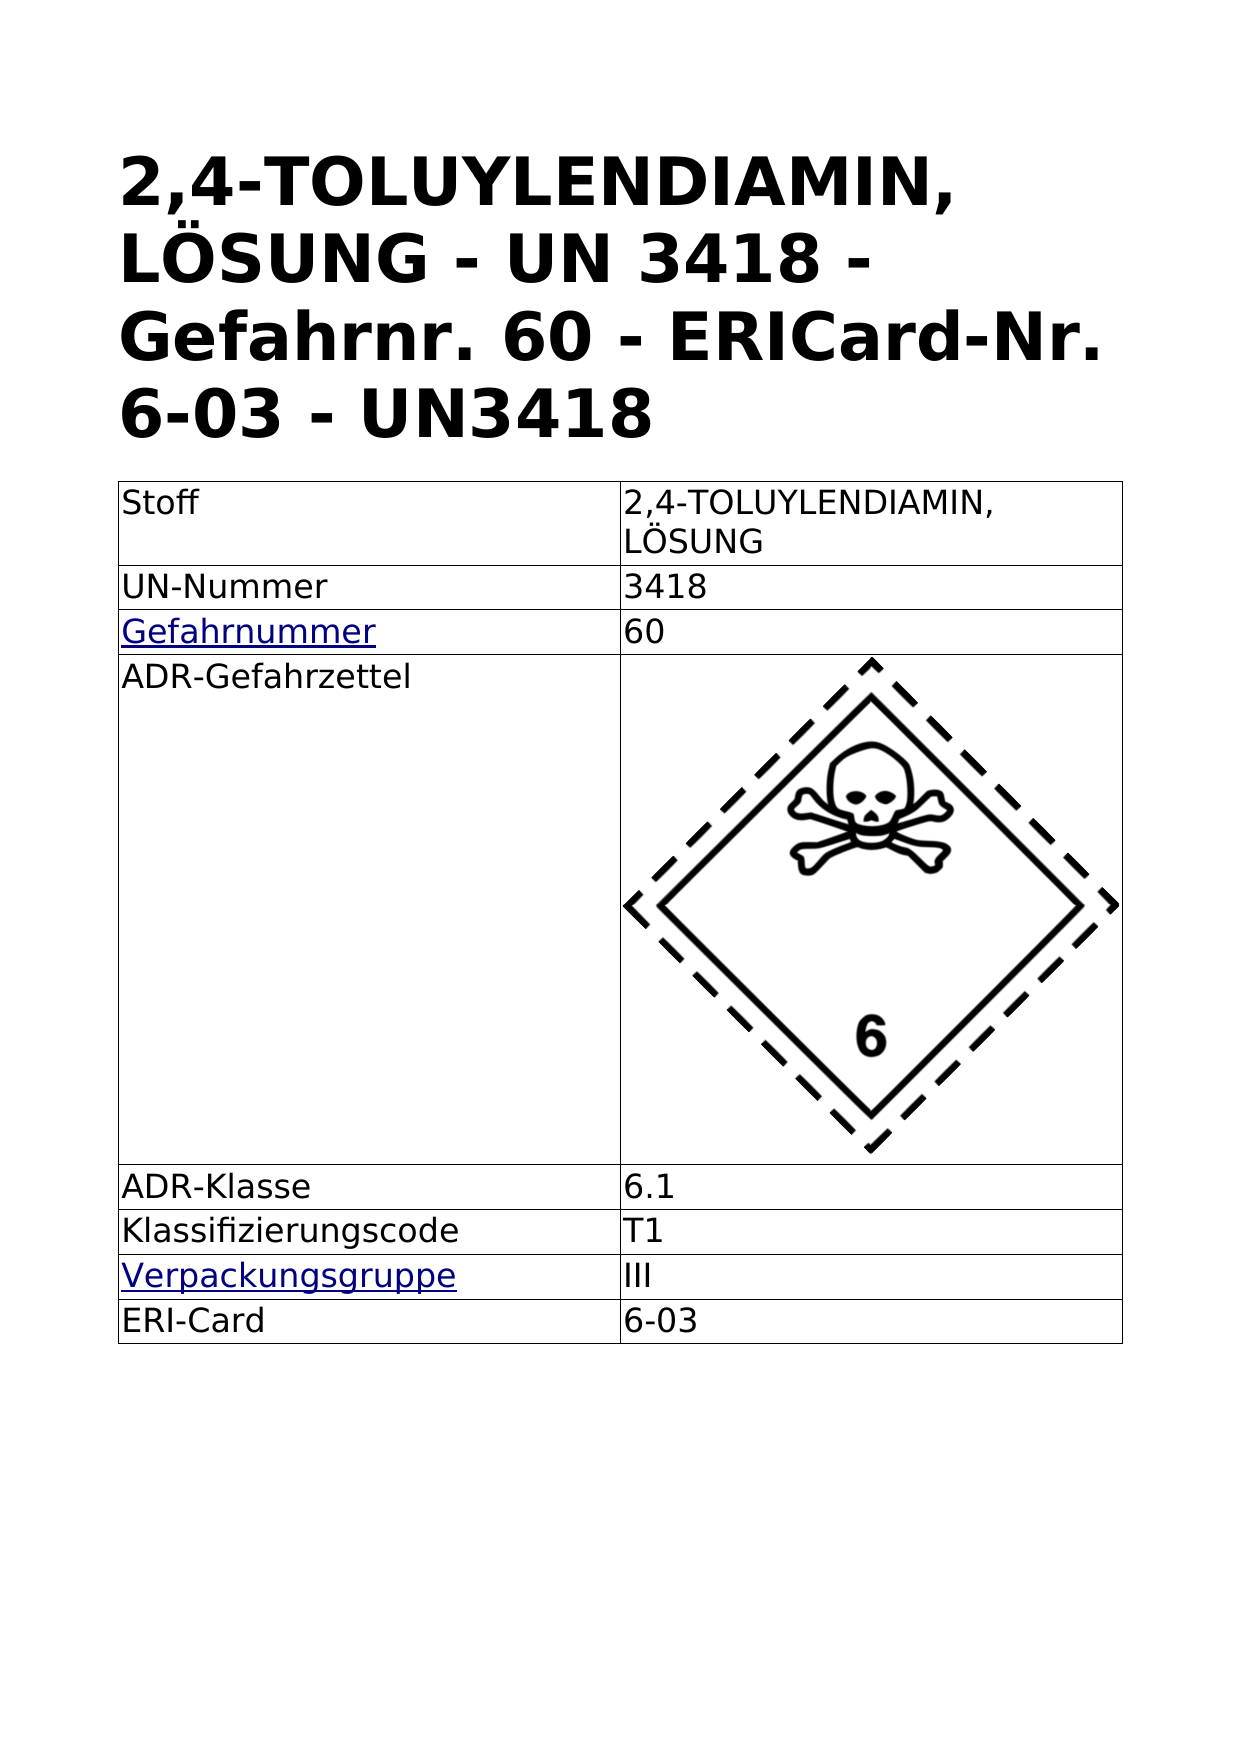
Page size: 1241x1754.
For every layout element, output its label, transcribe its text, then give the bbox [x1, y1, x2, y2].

table_cell ADR-Gefahrzettel [119, 655, 620, 1164]
table_cell 60 [621, 610, 1122, 654]
table_cell ERI-Card [119, 1300, 620, 1343]
table_cell III [621, 1255, 1122, 1298]
table_cell Gefahrnummer [119, 610, 620, 654]
subtitle 2,4-TOLUYLENDIAMIN, LÖSUNG - UN 3418 - Gefahrnr. 60 - ERICard-Nr. 6-03 - UN3418 [118, 143, 1122, 453]
table_cell T1 [621, 1210, 1122, 1254]
table_cell UN-Nummer [119, 566, 620, 609]
picture [622, 657, 1120, 1154]
table_cell [621, 655, 1122, 1164]
table_cell 3418 [621, 566, 1122, 609]
table_header Stoff [119, 482, 620, 564]
table_cell Klassifizierungscode [119, 1210, 620, 1254]
table_cell 6-03 [621, 1300, 1122, 1343]
table_cell ADR-Klasse [119, 1165, 620, 1209]
table_header 2,4-TOLUYLENDIAMIN, LÖSUNG [621, 482, 1122, 564]
table_cell Verpackungsgruppe [119, 1255, 620, 1298]
table_cell 6.1 [621, 1165, 1122, 1209]
